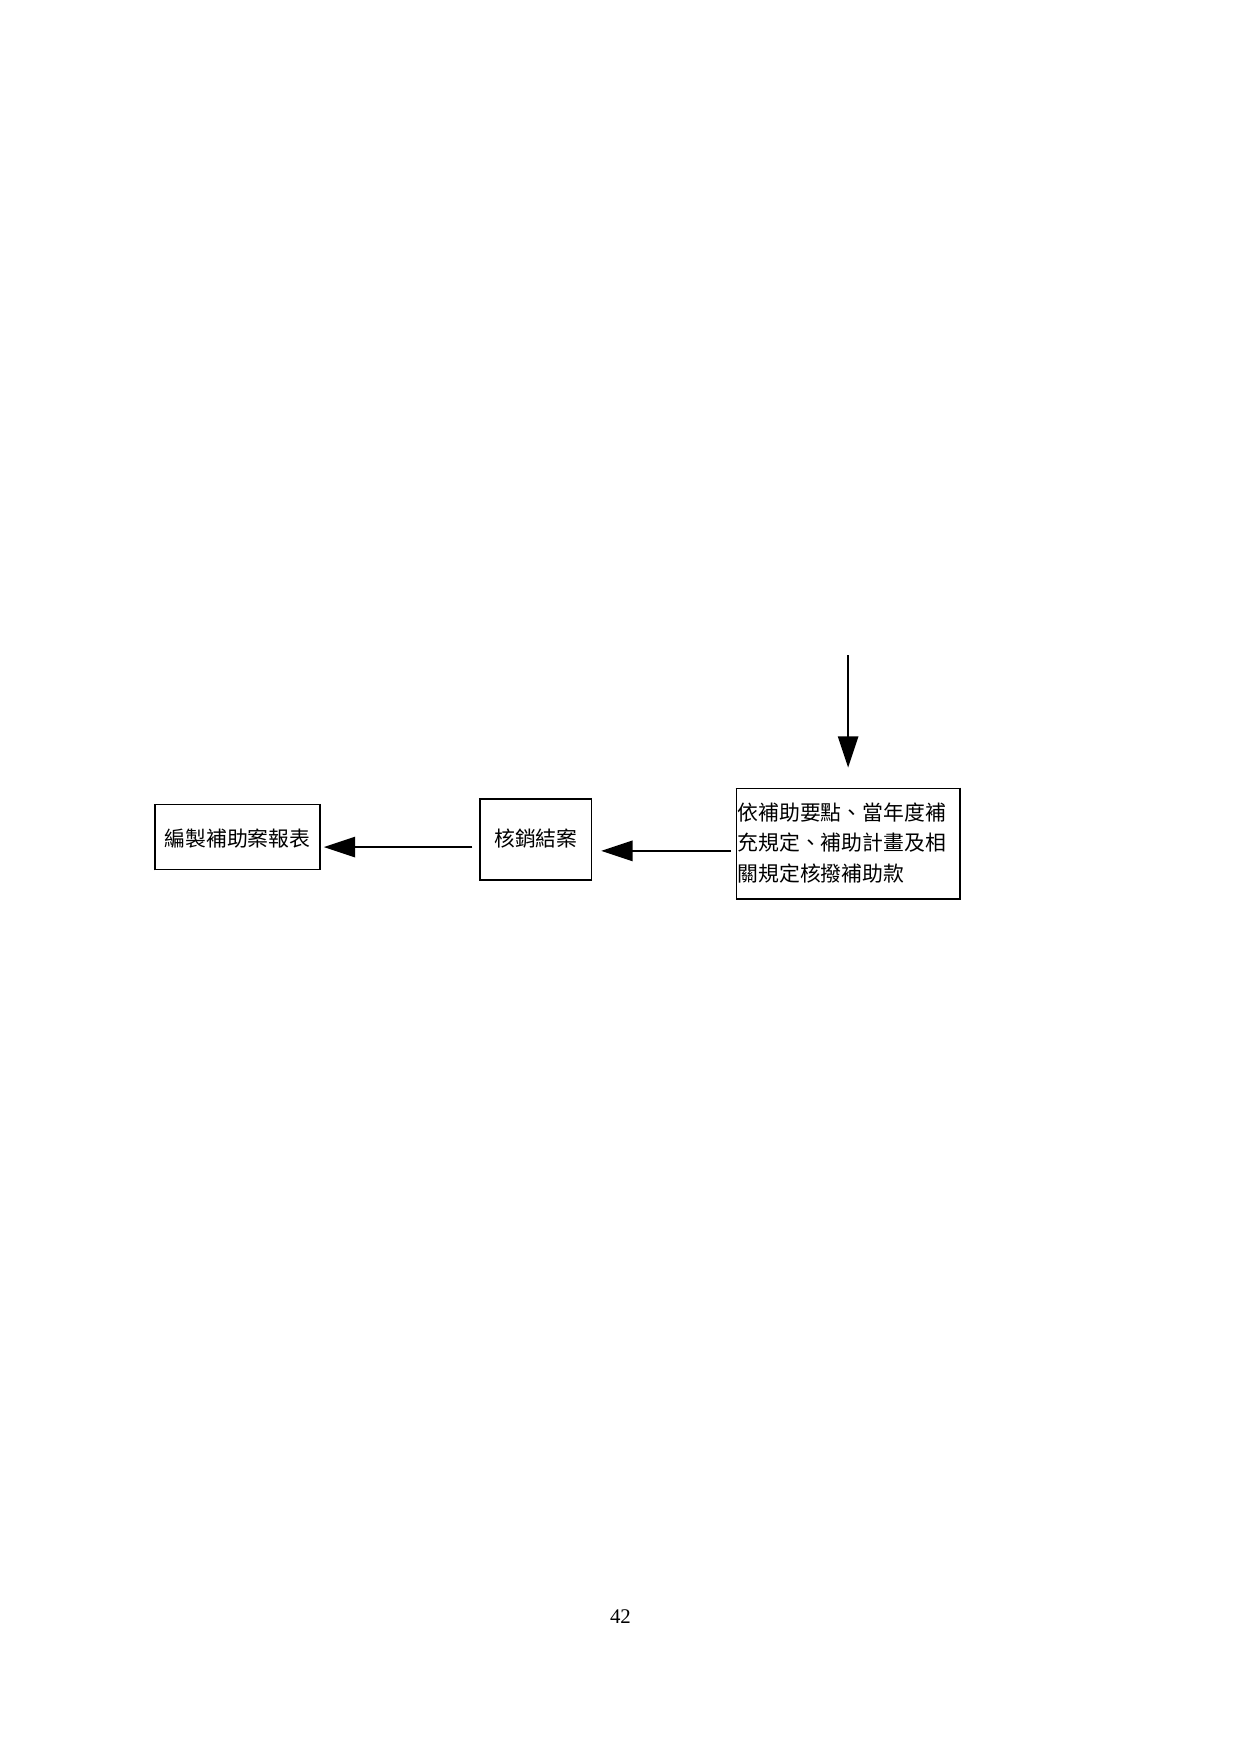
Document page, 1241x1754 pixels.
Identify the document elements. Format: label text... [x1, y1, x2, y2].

text 依補助要點、當年度補充規定、補助計畫及相關規定核撥補助款 [737, 796, 959, 887]
text 核銷結案 [481, 827, 591, 852]
text 編製補助案報表 [156, 822, 319, 852]
